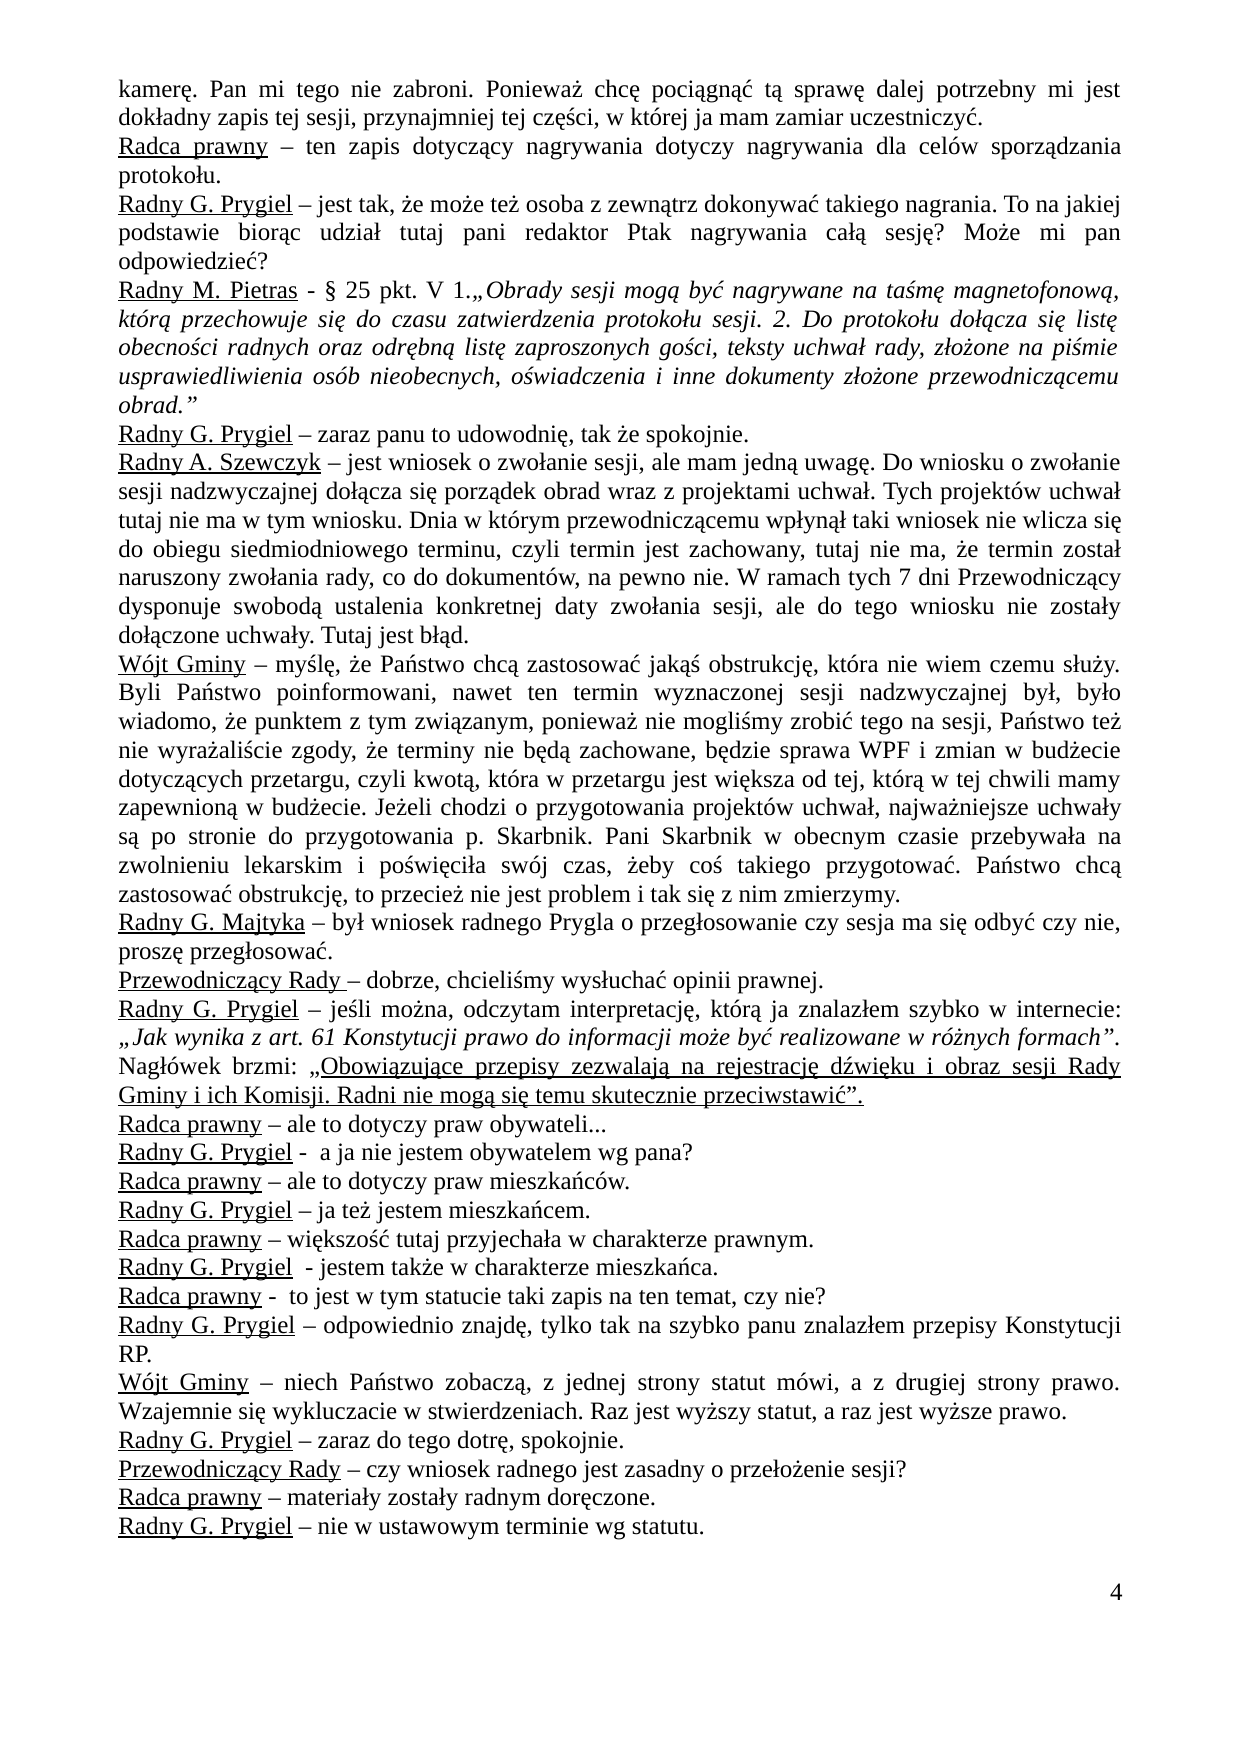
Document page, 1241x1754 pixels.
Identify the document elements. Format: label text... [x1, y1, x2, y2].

text kamerę. Pan mi tego nie zabroni. Ponieważ chcę pociągnąć tą sprawę dalej potrzebny mi jest dokładny zapis tej sesji, przynajmniej tej części, w której ja mam zamiar uczestniczyć. [118, 74, 1122, 131]
text Radny G. Prygiel - a ja nie jestem obywatelem wg pana? [118, 1137, 1122, 1166]
text Radca prawny – ale to dotyczy praw mieszkańców. [118, 1166, 1122, 1195]
text Wójt Gminy – myślę, że Państwo chcą zastosować jakąś obstrukcję, która nie wiem czemu służy. Byli Państwo poinformowani, nawet ten termin wyznaczonej sesji nadzwyczajnej był, było wiadomo, że punktem z tym związanym, ponieważ nie mogliśmy zrobić tego na sesji, Państwo też nie wyrażaliście zgody, że terminy nie będą zachowane, będzie sprawa WPF i zmian w budżecie dotyczących przetargu, czyli kwotą, która w przetargu jest większa od tej, którą w tej chwili mamy zapewnioną w budżecie. Jeżeli chodzi o przygotowania projektów uchwał, najważniejsze uchwały są po stronie do przygotowania p. Skarbnik. Pani Skarbnik w obecnym czasie przebywała na zwolnieniu lekarskim i poświęciła swój czas, żeby coś takiego przygotować. Państwo chcą zastosować obstrukcję, to przecież nie jest problem i tak się z nim zmierzymy. [118, 649, 1122, 907]
text Radca prawny – ten zapis dotyczący nagrywania dotyczy nagrywania dla celów sporządzania protokołu. [118, 131, 1122, 189]
text Radca prawny – ale to dotyczy praw obywateli... [118, 1109, 1122, 1137]
text Radca prawny – większość tutaj przyjechała w charakterze prawnym. [118, 1224, 1122, 1252]
text Radny A. Szewczyk – jest wniosek o zwołanie sesji, ale mam jedną uwagę. Do wniosku o zwołanie sesji nadzwyczajnej dołącza się porządek obrad wraz z projektami uchwał. Tych projektów uchwał tutaj nie ma w tym wniosku. Dnia w którym przewodniczącemu wpłynął taki wniosek nie wlicza się do obiegu siedmiodniowego terminu, czyli termin jest zachowany, tutaj nie ma, że termin został naruszony zwołania rady, co do dokumentów, na pewno nie. W ramach tych 7 dni Przewodniczący dysponuje swobodą ustalenia konkretnej daty zwołania sesji, ale do tego wniosku nie zostały dołączone uchwały. Tutaj jest błąd. [118, 447, 1122, 649]
text Radny M. Pietras - § 25 pkt. V 1.„Obrady sesji mogą być nagrywane na taśmę magnetofonową, którą przechowuje się do czasu zatwierdzenia protokołu sesji. 2. Do protokołu dołącza się listę obecności radnych oraz odrębną listę zaproszonych gości, teksty uchwał rady, złożone na piśmie usprawiedliwienia osób nieobecnych, oświadczenia i inne dokumenty złożone przewodniczącemu obrad.” [118, 275, 1122, 419]
text Radny G. Prygiel – jest tak, że może też osoba z zewnątrz dokonywać takiego nagrania. To na jakiej podstawie biorąc udział tutaj pani redaktor Ptak nagrywania całą sesję? Może mi pan odpowiedzieć? [118, 189, 1122, 275]
text Radca prawny – materiały zostały radnym doręczone. [118, 1482, 1122, 1511]
text Radny G. Prygiel - jestem także w charakterze mieszkańca. [118, 1252, 1122, 1281]
text Radny G. Prygiel – nie w ustawowym terminie wg statutu. [118, 1511, 1122, 1540]
text Radny G. Prygiel – ja też jestem mieszkańcem. [118, 1195, 1122, 1224]
text Przewodniczący Rady – czy wniosek radnego jest zasadny o przełożenie sesji? [118, 1454, 1122, 1482]
text Radny G. Prygiel – odpowiednio znajdę, tylko tak na szybko panu znalazłem przepisy Konstytucji RP. [118, 1310, 1122, 1367]
text Przewodniczący Rady – dobrze, chcieliśmy wysłuchać opinii prawnej. [118, 965, 1122, 994]
text Radny G. Prygiel – zaraz do tego dotrę, spokojnie. [118, 1425, 1122, 1454]
text Radny G. Prygiel – jeśli można, odczytam interpretację, którą ja znalazłem szybko w internecie: „Jak wynika z art. 61 Konstytucji prawo do informacji może być realizowane w różnych formach”. Nagłówek brzmi: „Obowiązujące przepisy zezwalają na rejestrację dźwięku i obraz sesji Rady Gminy i ich Komisji. Radni nie mogą się temu skutecznie przeciwstawić”. [118, 994, 1122, 1109]
text Radny G. Prygiel – zaraz panu to udowodnię, tak że spokojnie. [118, 419, 1122, 447]
text Radny G. Majtyka – był wniosek radnego Prygla o przegłosowanie czy sesja ma się odbyć czy nie, proszę przegłosować. [118, 907, 1122, 965]
text Radca prawny - to jest w tym statucie taki zapis na ten temat, czy nie? [118, 1281, 1122, 1310]
text Wójt Gminy – niech Państwo zobaczą, z jednej strony statut mówi, a z drugiej strony prawo. Wzajemnie się wykluczacie w stwierdzeniach. Raz jest wyższy statut, a raz jest wyższe prawo. [118, 1367, 1122, 1425]
